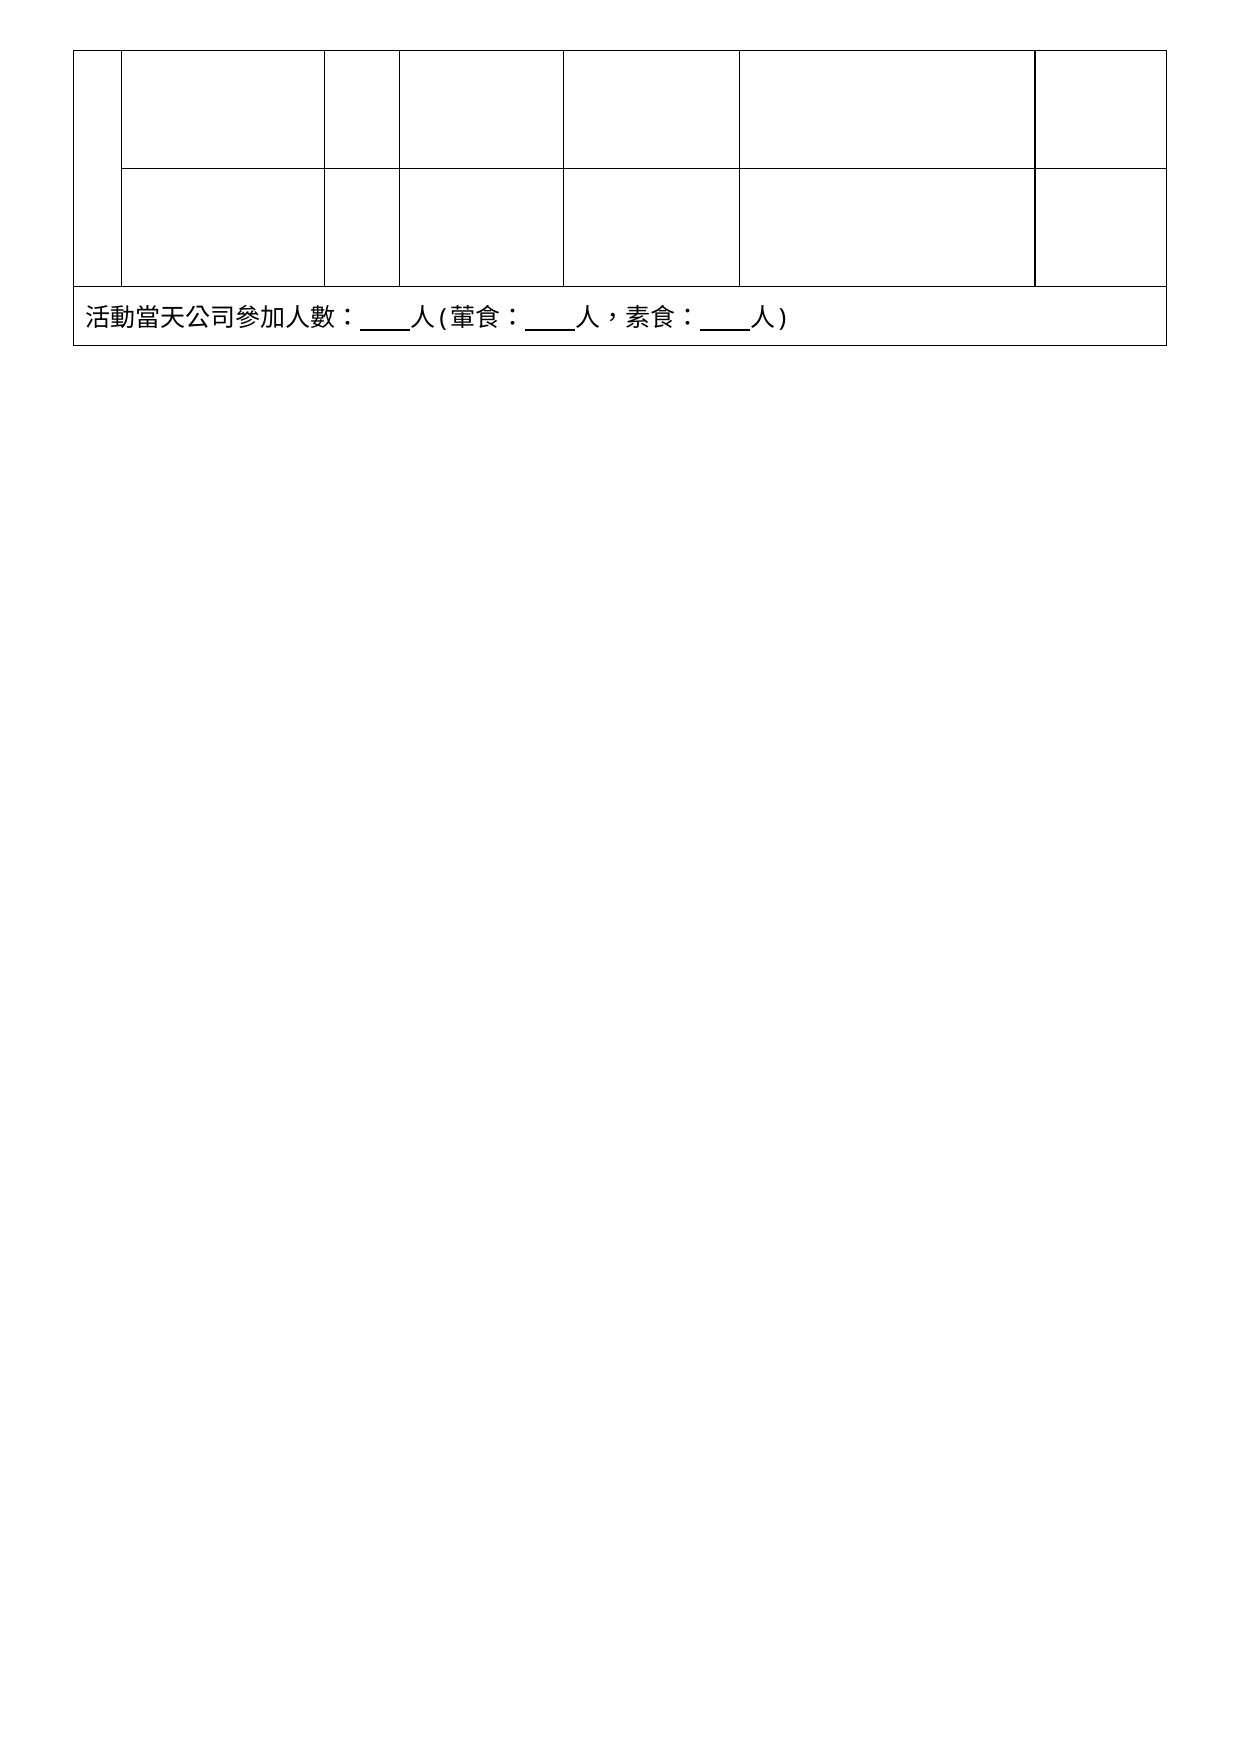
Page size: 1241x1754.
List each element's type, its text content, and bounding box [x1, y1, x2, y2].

table_cell [564, 169, 739, 286]
table_cell [325, 169, 399, 286]
table_cell [1036, 51, 1166, 168]
table_cell [122, 169, 324, 286]
table_cell [400, 169, 563, 286]
table_cell [564, 51, 739, 168]
table_cell [740, 169, 1034, 286]
table_cell [740, 51, 1034, 168]
table_cell [325, 51, 399, 168]
table_cell [122, 51, 324, 168]
table_cell [400, 51, 563, 168]
table_cell 活動當天公司參加人數： 人(葷食： 人，素食： 人) [74, 287, 1166, 345]
table_cell [74, 51, 121, 286]
table_cell [1036, 169, 1166, 286]
